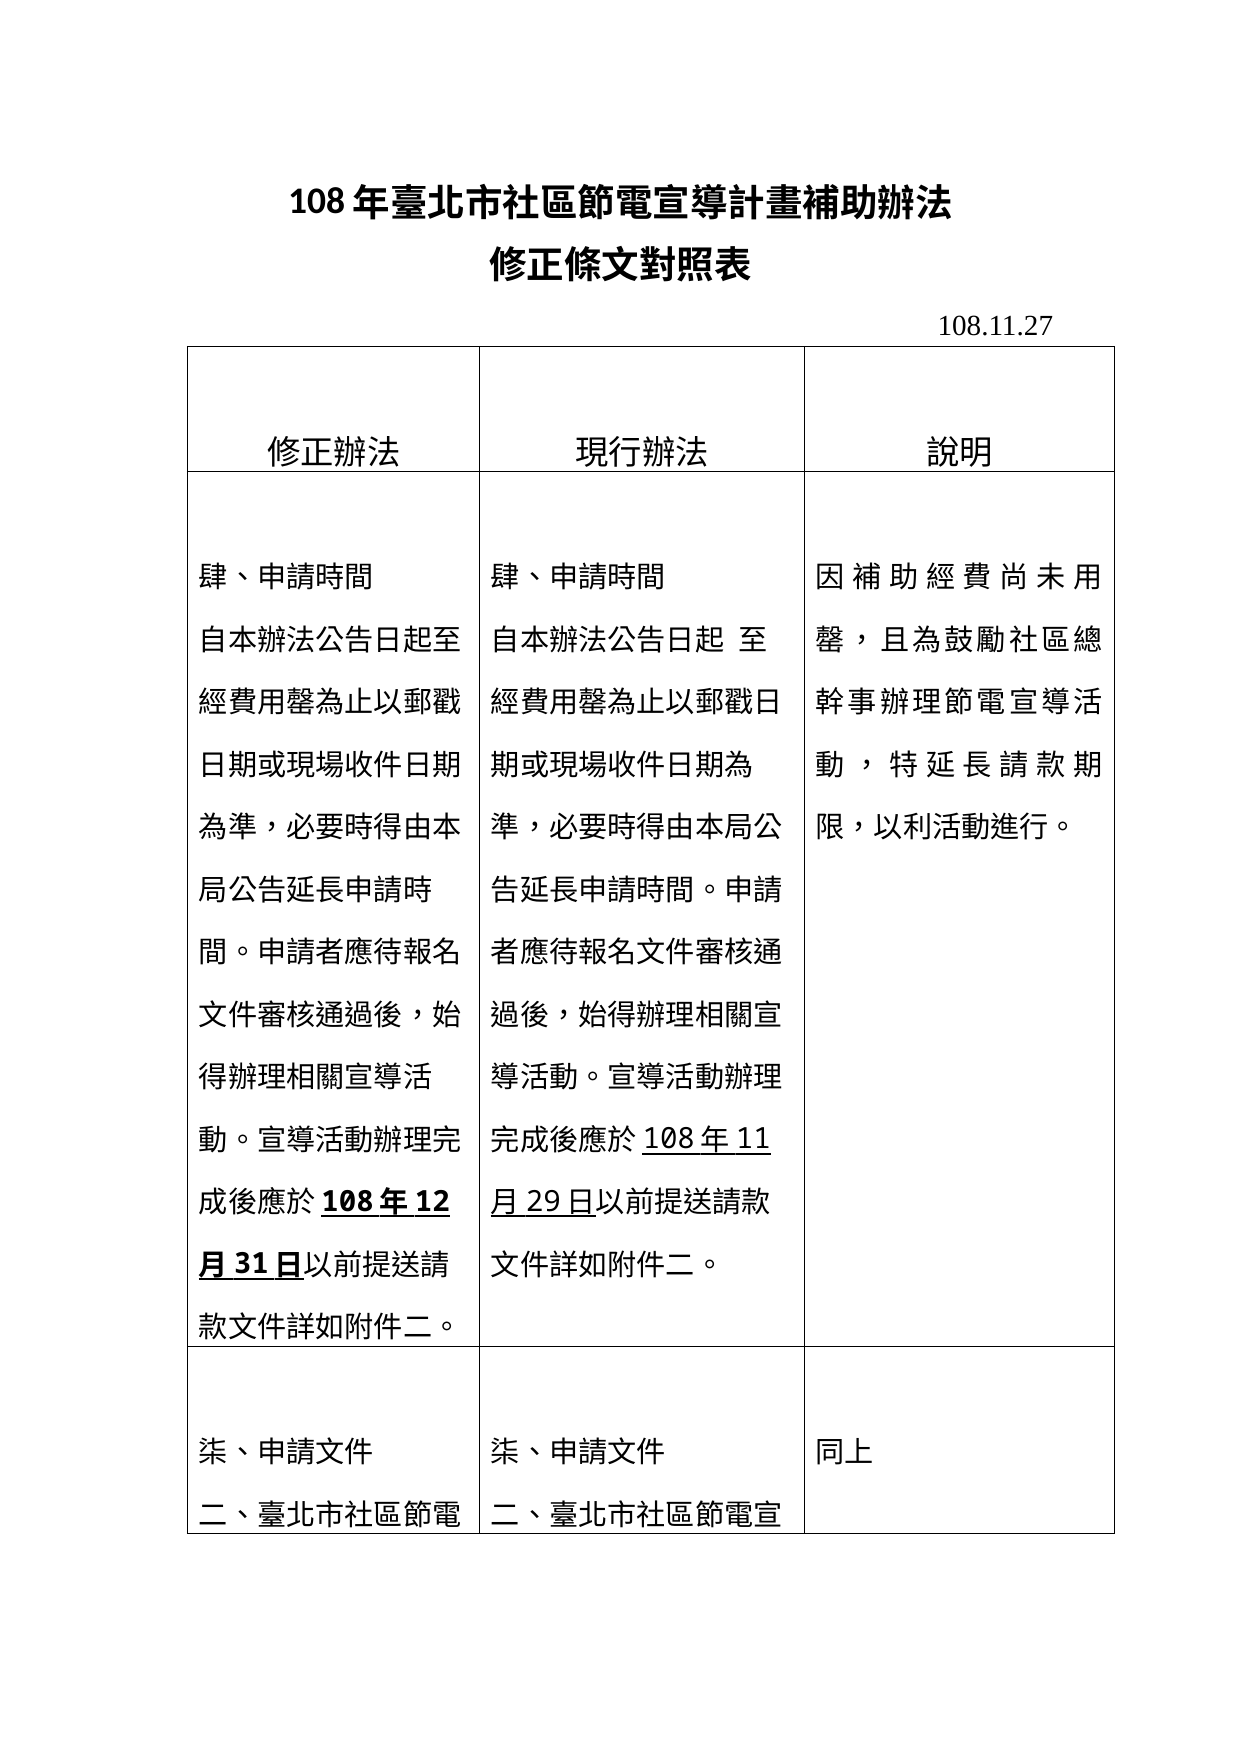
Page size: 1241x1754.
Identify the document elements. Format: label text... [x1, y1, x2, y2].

table_cell 肆、申請時間 自本辦法公告日起 至經費用罄為止以郵戳日期或現場收件日期為準，必要時得由本局公告延長申請時間。申請者應待報名文件審核通過後，始得辦理相關宣導活動。宣導活動辦理完成後應於108年11月29日以前提送請款文件詳如附件二。 [480, 472, 804, 1346]
table_header 修正辦法 [188, 347, 479, 471]
text 108.11.27 [187, 283, 1053, 346]
text 108年臺北市社區節電宣導計畫補助辦法 [187, 158, 1053, 221]
table_cell 柒、申請文件 二、臺北市社區節電宣 [480, 1347, 804, 1533]
text 修正條文對照表 [187, 221, 1053, 283]
table_header 現行辦法 [480, 347, 804, 471]
table_cell 柒、申請文件 二、臺北市社區節電 [188, 1347, 479, 1533]
table_header 說明 [805, 347, 1114, 471]
table_cell 同上 [805, 1347, 1114, 1533]
table_cell 肆、申請時間 自本辦法公告日起至經費用罄為止以郵戳日期或現場收件日期為準，必要時得由本局公告延長申請時間。申請者應待報名文件審核通過後，始得辦理相關宣導活動。宣導活動辦理完成後應於108年12月31日以前提送請款文件詳如附件二。 [188, 472, 479, 1346]
table_cell 因補助經費尚未用罄，且為鼓勵社區總幹事辦理節電宣導活動，特延長請款期限，以利活動進行。 [805, 472, 1114, 1346]
